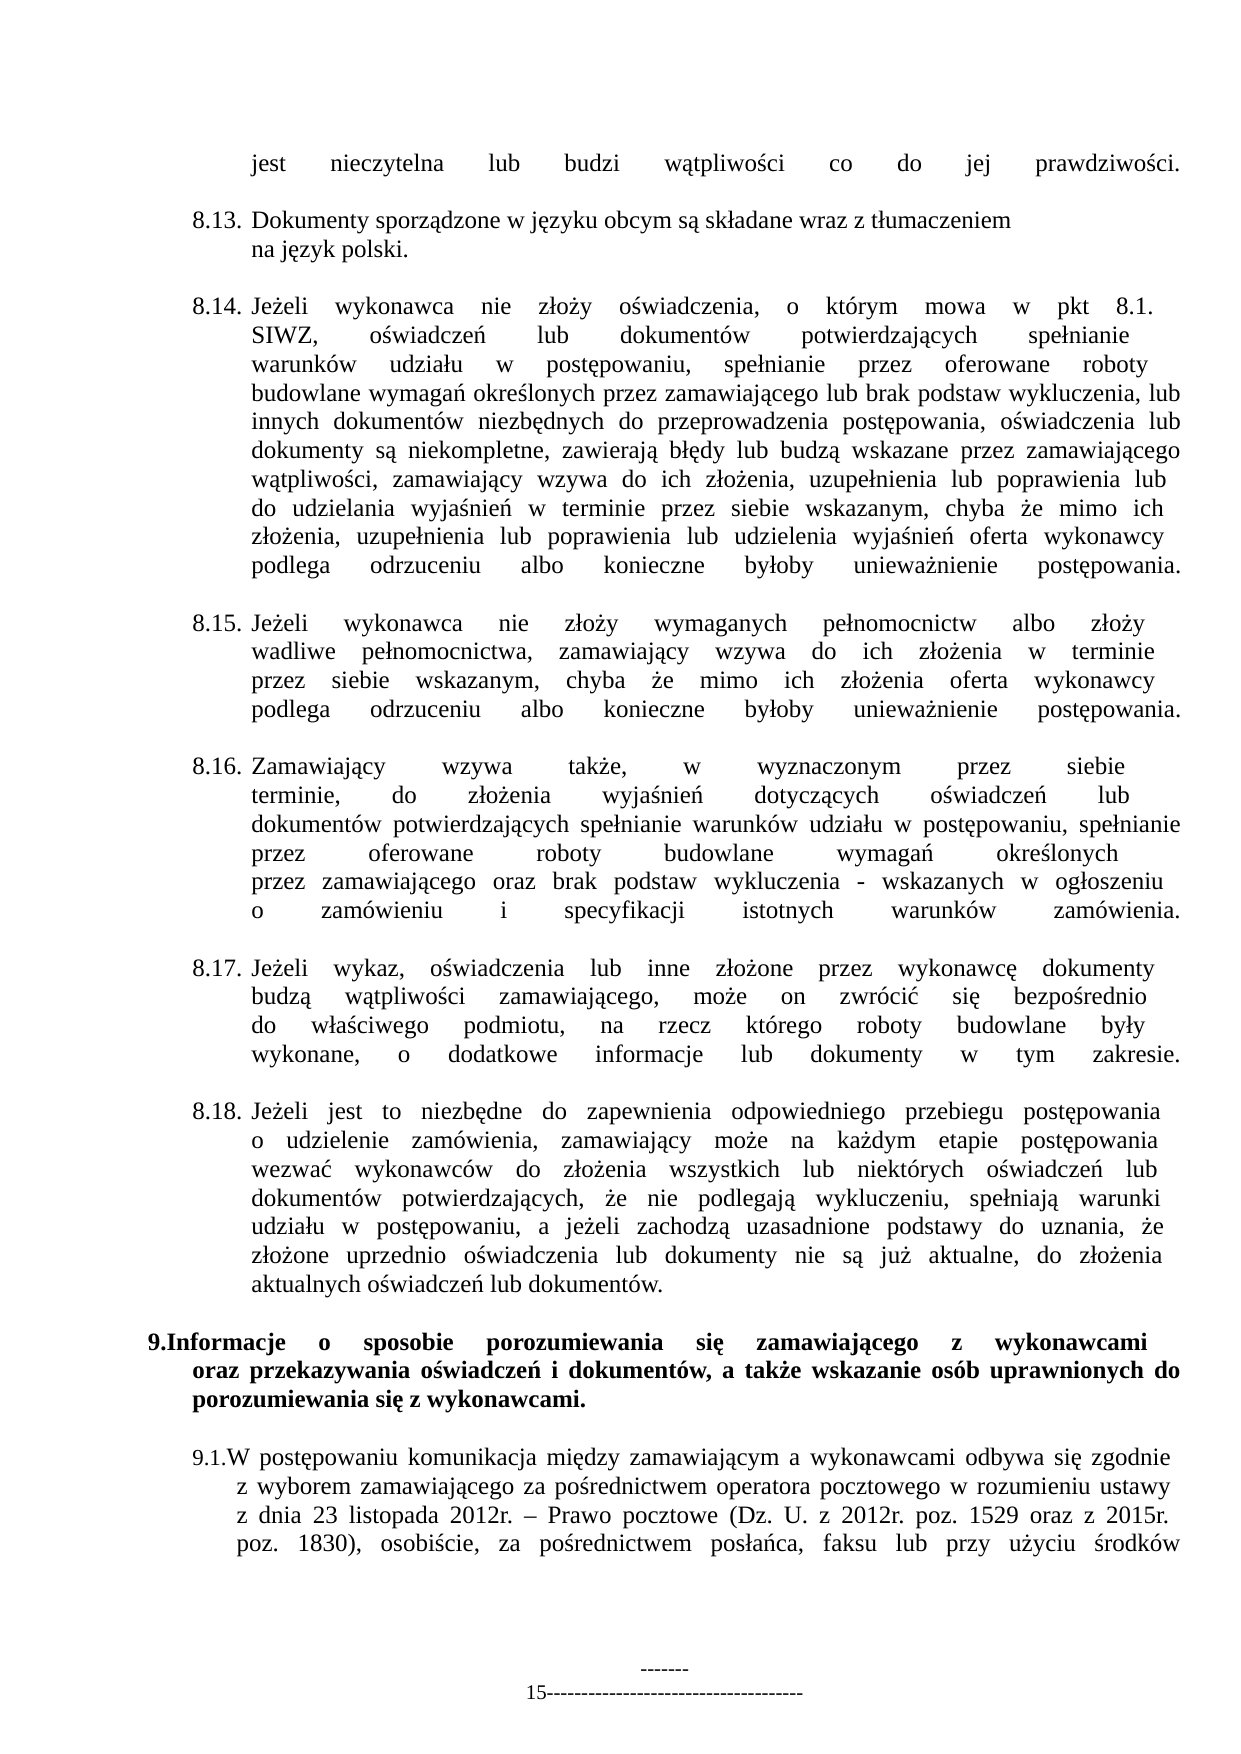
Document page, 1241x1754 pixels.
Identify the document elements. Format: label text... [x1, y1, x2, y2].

list Jeżeli wykaz, oświadczenia lub inne złożone przez wykonawcę dokumenty budzą wątpliwości zamawiającego, może on zwrócić się bezpośrednio do właściwego podmiotu, na rzecz którego roboty budowlane były wykonane, o dodatkowe informacje lub dokumenty w tym zakresie. [192, 953, 1181, 1096]
list Jeżeli jest to niezbędne do zapewnienia odpowiedniego przebiegu postępowania o udzielenie zamówienia, zamawiający może na każdym etapie postępowania wezwać wykonawców do złożenia wszystkich lub niektórych oświadczeń lub dokumentów potwierdzających, że nie podlegają wykluczeniu, spełniają warunki udziału w postępowaniu, a jeżeli zachodzą uzasadnione podstawy do uznania, że złożone uprzednio oświadczenia lub dokumenty nie są już aktualne, do złożenia aktualnych oświadczeń lub dokumentów. [148, 1096, 1181, 1298]
list W postępowaniu komunikacja między zamawiającym a wykonawcami odbywa się zgodnie z wyborem zamawiającego za pośrednictwem operatora pocztowego w rozumieniu ustawy z dnia 23 listopada 2012r. – Prawo pocztowe (Dz. U. z 2012r. poz. 1529 oraz z 2015r. poz. 1830), osobiście, za pośrednictwem posłańca, faksu lub przy użyciu środków [192, 1442, 1181, 1557]
list Jeżeli wykonawca nie złoży wymaganych pełnomocnictw albo złoży wadliwe pełnomocnictwa, zamawiający wzywa do ich złożenia w terminie przez siebie wskazanym, chyba że mimo ich złożenia oferta wykonawcy podlega odrzuceniu albo konieczne byłoby unieważnienie postępowania. [192, 608, 1181, 751]
list Jeżeli wykonawca nie złoży oświadczenia, o którym mowa w pkt 8.1. SIWZ, oświadczeń lub dokumentów potwierdzających spełnianie warunków udziału w postępowaniu, spełnianie przez oferowane roboty budowlane wymagań określonych przez zamawiającego lub brak podstaw wykluczenia, lub innych dokumentów niezbędnych do przeprowadzenia postępowania, oświadczenia lub dokumenty są niekompletne, zawierają błędy lub budzą wskazane przez zamawiającego wątpliwości, zamawiający wzywa do ich złożenia, uzupełnienia lub poprawienia lub do udzielania wyjaśnień w terminie przez siebie wskazanym, chyba że mimo ich złożenia, uzupełnienia lub poprawienia lub udzielenia wyjaśnień oferta wykonawcy podlega odrzuceniu albo konieczne byłoby unieważnienie postępowania. [192, 291, 1181, 608]
list Informacje o sposobie porozumiewania się zamawiającego z wykonawcami oraz przekazywania oświadczeń i dokumentów, a także wskazanie osób uprawnionych do porozumiewania się z wykonawcami. [148, 1327, 1181, 1413]
list Zamawiający wzywa także, w wyznaczonym przez siebie terminie, do złożenia wyjaśnień dotyczących oświadczeń lub dokumentów potwierdzających spełnianie warunków udziału w postępowaniu, spełnianie przez oferowane roboty budowlane wymagań określonych przez zamawiającego oraz brak podstaw wykluczenia - wskazanych w ogłoszeniu o zamówieniu i specyfikacji istotnych warunków zamówienia. [192, 751, 1181, 953]
list Dokumenty sporządzone w języku obcym są składane wraz z tłumaczeniem na język polski. [192, 205, 1181, 291]
list jest nieczytelna lub budzi wątpliwości co do jej prawdziwości. [192, 148, 1181, 205]
